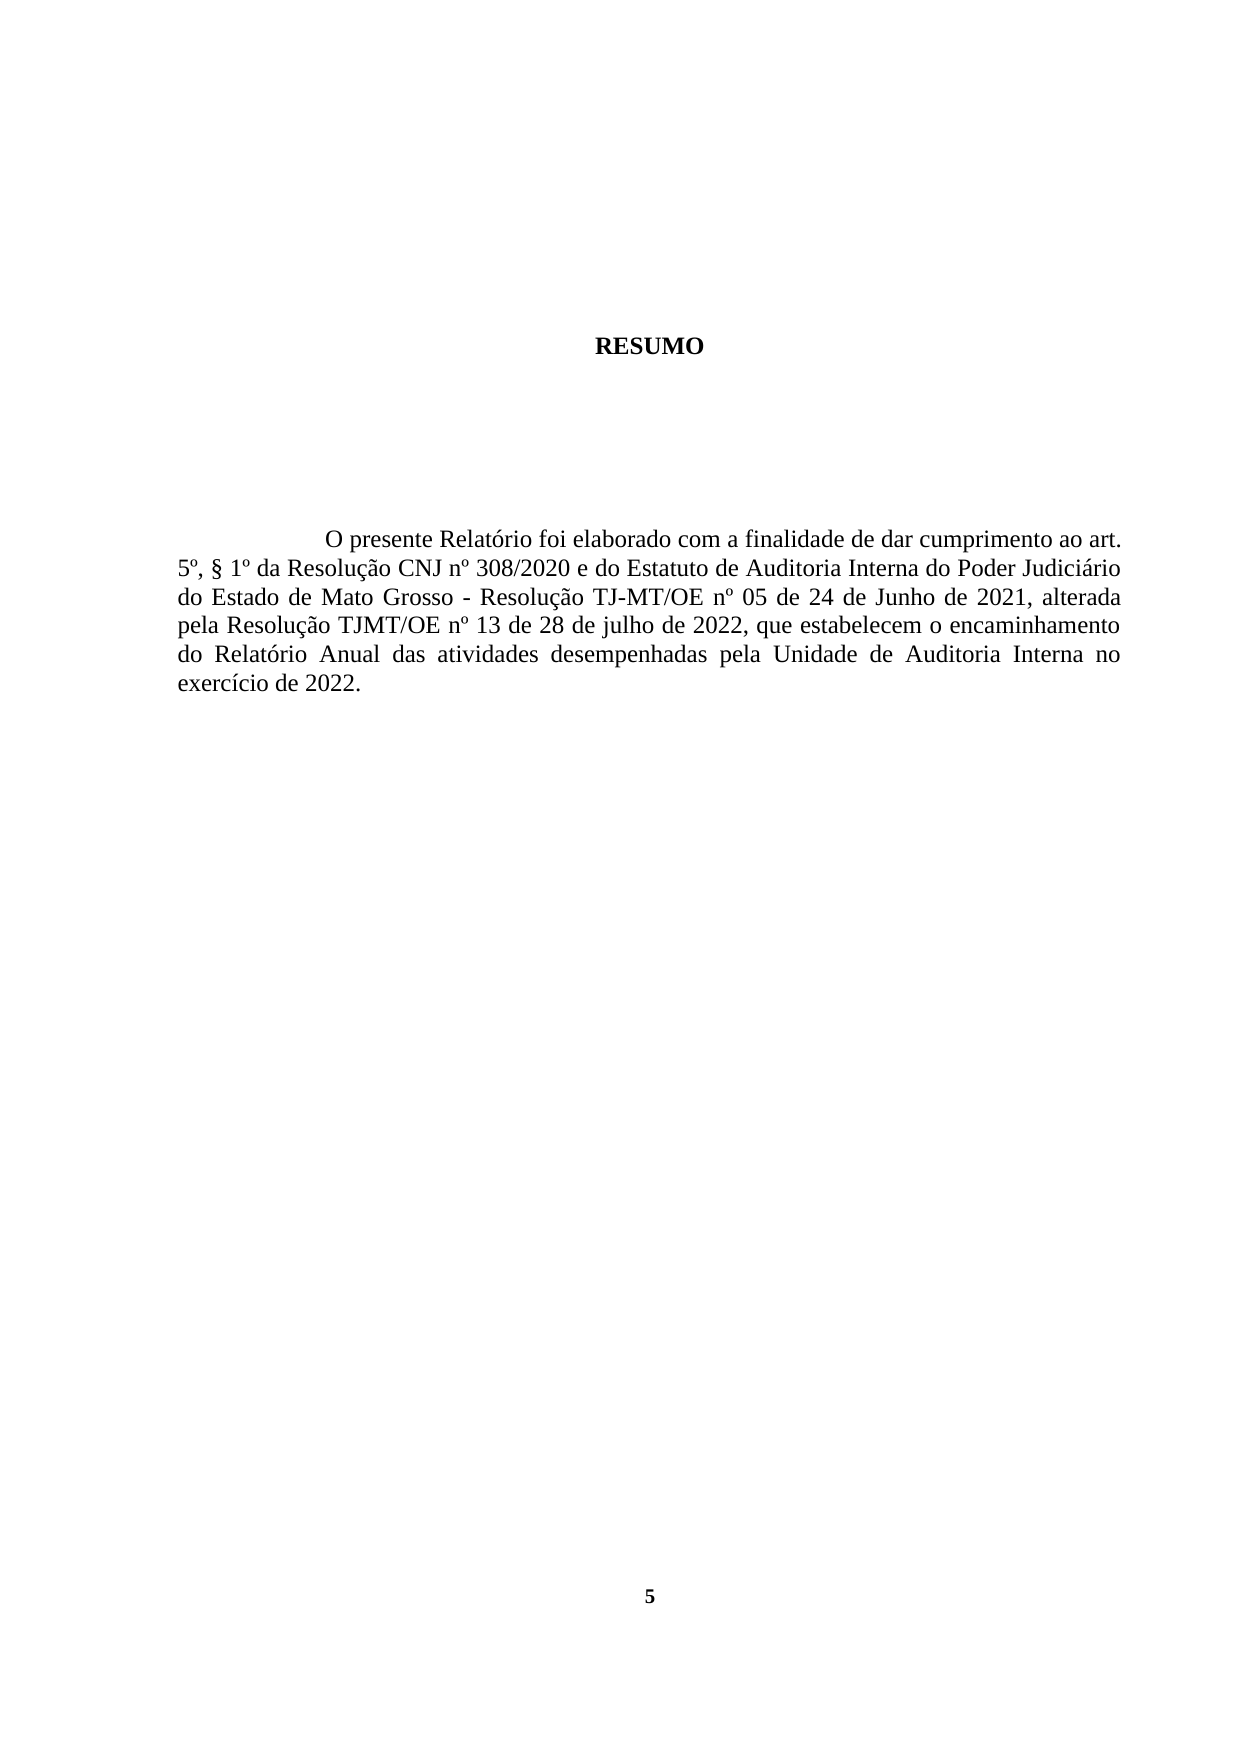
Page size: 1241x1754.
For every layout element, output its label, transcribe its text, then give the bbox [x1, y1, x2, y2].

text O presente Relatório foi elaborado com a finalidade de dar cumprimento ao art. 5º, § 1º da Resolução CNJ nº 308/2020 e do Estatuto de Auditoria Interna do Poder Judiciário do Estado de Mato Grosso - Resolução TJ-MT/OE nº 05 de 24 de Junho de 2021, alterada pela Resolução TJMT/OE nº 13 de 28 de julho de 2022, que estabelecem o encaminhamento do Relatório Anual das atividades desempenhadas pela Unidade de Auditoria Interna no exercício de 2022. [177, 524, 1122, 697]
text RESUMO [177, 331, 1122, 360]
